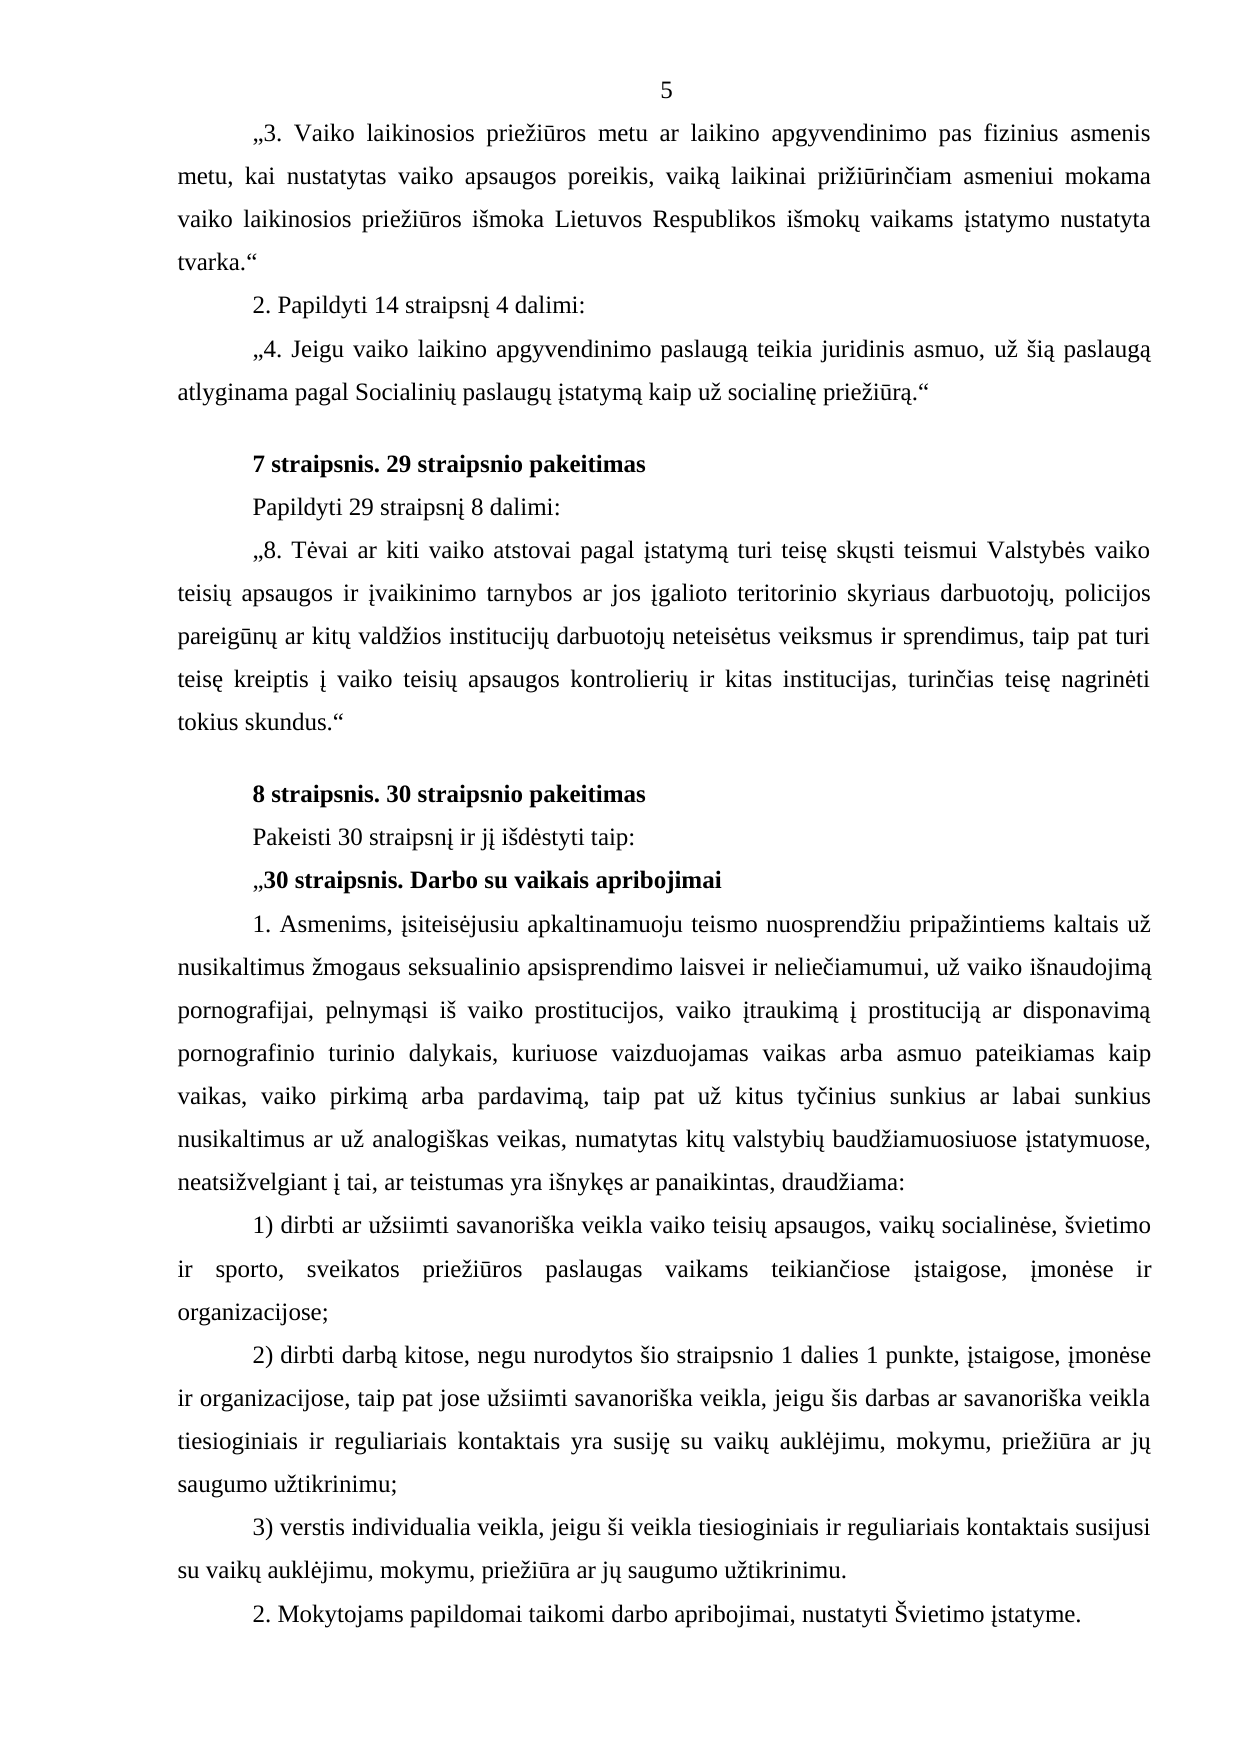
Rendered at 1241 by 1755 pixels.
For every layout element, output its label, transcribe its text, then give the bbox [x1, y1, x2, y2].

text Papildyti 29 straipsnį 8 dalimi: [177, 492, 1152, 521]
text 2) dirbti darbą kitose, negu nurodytos šio straipsnio 1 dalies 1 punkte, įstaigose, įmonėse ir organizacijose, taip pat jose užsiimti savanoriška veikla, jeigu šis darbas ar savanoriška veikla tiesioginiais ir reguliariais kontaktais yra susiję su vaikų auklėjimu, mokymu, priežiūra ar jų saugumo užtikrinimu; [177, 1340, 1152, 1498]
text „3. Vaiko laikinosios priežiūros metu ar laikino apgyvendinimo pas fizinius asmenis metu, kai nustatytas vaiko apsaugos poreikis, vaiką laikinai prižiūrinčiam asmeniui mokama vaiko laikinosios priežiūros išmoka Lietuvos Respublikos išmokų vaikams įstatymo nustatyta tvarka.“ [177, 118, 1152, 276]
text 1) dirbti ar užsiimti savanoriška veikla vaiko teisių apsaugos, vaikų socialinėse, švietimo ir sporto, sveikatos priežiūros paslaugas vaikams teikiančiose įstaigose, įmonėse ir organizacijose; [177, 1211, 1152, 1326]
text 7 straipsnis. 29 straipsnio pakeitimas [177, 449, 1152, 477]
text 1. Asmenims, įsiteisėjusiu apkaltinamuoju teismo nuosprendžiu pripažintiems kaltais už nusikaltimus žmogaus seksualinio apsisprendimo laisvei ir neliečiamumui, už vaiko išnaudojimą pornografijai, pelnymąsi iš vaiko prostitucijos, vaiko įtraukimą į prostituciją ar disponavimą pornografinio turinio dalykais, kuriuose vaizduojamas vaikas arba asmuo pateikiamas kaip vaikas, vaiko pirkimą arba pardavimą, taip pat už kitus tyčinius sunkius ar labai sunkius nusikaltimus ar už analogiškas veikas, numatytas kitų valstybių baudžiamuosiuose įstatymuose, neatsižvelgiant į tai, ar teistumas yra išnykęs ar panaikintas, draudžiama: [177, 909, 1152, 1196]
text Pakeisti 30 straipsnį ir jį išdėstyti taip: [177, 822, 1152, 851]
text 2. Mokytojams papildomai taikomi darbo apribojimai, nustatyti Švietimo įstatyme. [177, 1599, 1152, 1627]
text 3) verstis individualia veikla, jeigu ši veikla tiesioginiais ir reguliariais kontaktais susijusi su vaikų auklėjimu, mokymu, priežiūra ar jų saugumo užtikrinimu. [177, 1512, 1152, 1584]
text „8. Tėvai ar kiti vaiko atstovai pagal įstatymą turi teisę skųsti teismui Valstybės vaiko teisių apsaugos ir įvaikinimo tarnybos ar jos įgalioto teritorinio skyriaus darbuotojų, policijos pareigūnų ar kitų valdžios institucijų darbuotojų neteisėtus veiksmus ir sprendimus, taip pat turi teisę kreiptis į vaiko teisių apsaugos kontrolierių ir kitas institucijas, turinčias teisę nagrinėti tokius skundus.“ [177, 535, 1152, 736]
text „4. Jeigu vaiko laikino apgyvendinimo paslaugą teikia juridinis asmuo, už šią paslaugą atlyginama pagal Socialinių paslaugų įstatymą kaip už socialinę priežiūrą.“ [177, 334, 1152, 406]
text „30 straipsnis. Darbo su vaikais apribojimai [177, 866, 1152, 894]
text 8 straipsnis. 30 straipsnio pakeitimas [177, 779, 1152, 808]
text 2. Papildyti 14 straipsnį 4 dalimi: [177, 291, 1152, 319]
